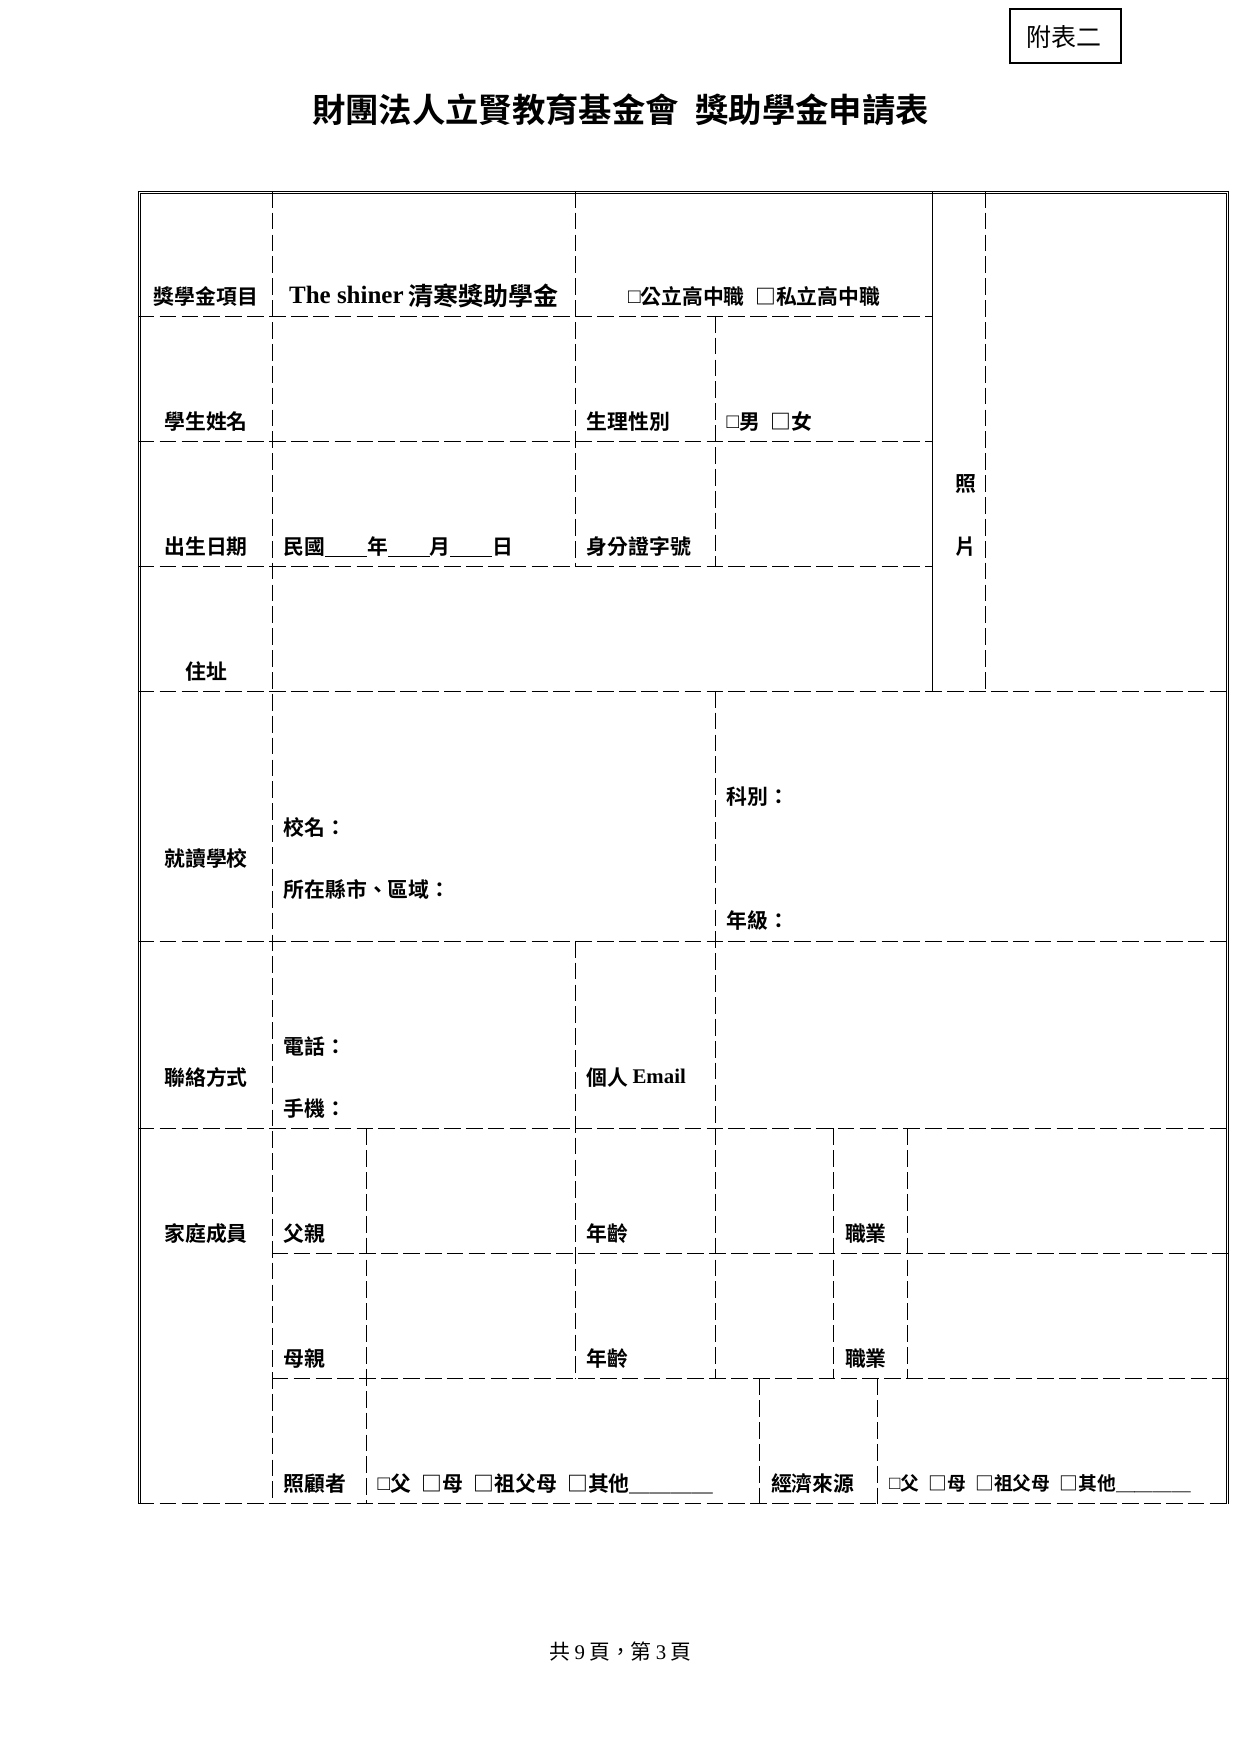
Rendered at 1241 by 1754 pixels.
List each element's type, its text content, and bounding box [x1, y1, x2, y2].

table_cell 職業 [834, 1253, 907, 1378]
table_cell [715, 1253, 833, 1378]
table_cell 出生日期 [141, 441, 272, 566]
table_header [986, 194, 1226, 691]
table_cell [272, 316, 575, 441]
table_cell 民國 年 月 日 [272, 441, 575, 566]
table_cell 母親 [272, 1253, 366, 1378]
table_cell 照顧者 [272, 1378, 366, 1503]
table_cell [366, 1128, 575, 1253]
table_cell [715, 1128, 833, 1253]
table_cell [907, 1128, 1226, 1253]
table_cell 年齡 [575, 1253, 715, 1378]
table_cell 學生姓名 [141, 316, 272, 441]
text 財團法人立賢教育基金會 獎助學金申請表 [187, 66, 1053, 128]
table_cell □父 □母 □祖父母 □其他＿＿＿＿ [366, 1378, 759, 1503]
table_header 獎學金項目 [141, 194, 272, 316]
text [1011, 10, 1120, 62]
table_header □公立高中職 □私立高中職 [575, 194, 932, 316]
table_cell 電話： 手機： [272, 941, 575, 1128]
table_cell 就讀學校 [141, 691, 272, 941]
table_cell 住址 [141, 566, 272, 691]
table_cell 家庭成員 [141, 1128, 272, 1503]
table_header The shiner清寒獎助學金 [272, 194, 575, 316]
table_cell 職業 [834, 1128, 907, 1253]
table_cell 經濟來源 [760, 1378, 878, 1503]
table_cell 科別： 年級： [715, 691, 1226, 941]
table_header 照片 [933, 194, 986, 691]
table_cell 校名： 所在縣市、區域： [272, 691, 715, 941]
table_cell □父 □母 □祖父母 □其他＿＿＿＿ [878, 1378, 1226, 1503]
table_cell 生理性別 [575, 316, 715, 441]
table_cell 聯絡方式 [141, 941, 272, 1128]
table_cell [366, 1253, 575, 1378]
table_cell [715, 941, 1226, 1128]
table_cell 個人Email [575, 941, 715, 1128]
text 附表二 [1026, 18, 1105, 54]
table_cell [272, 566, 932, 691]
table_cell □男 □女 [715, 316, 932, 441]
table_cell [715, 441, 932, 566]
table_cell 身分證字號 [575, 441, 715, 566]
table_cell 年齡 [575, 1128, 715, 1253]
table_cell 父親 [272, 1128, 366, 1253]
table_cell [907, 1253, 1226, 1378]
